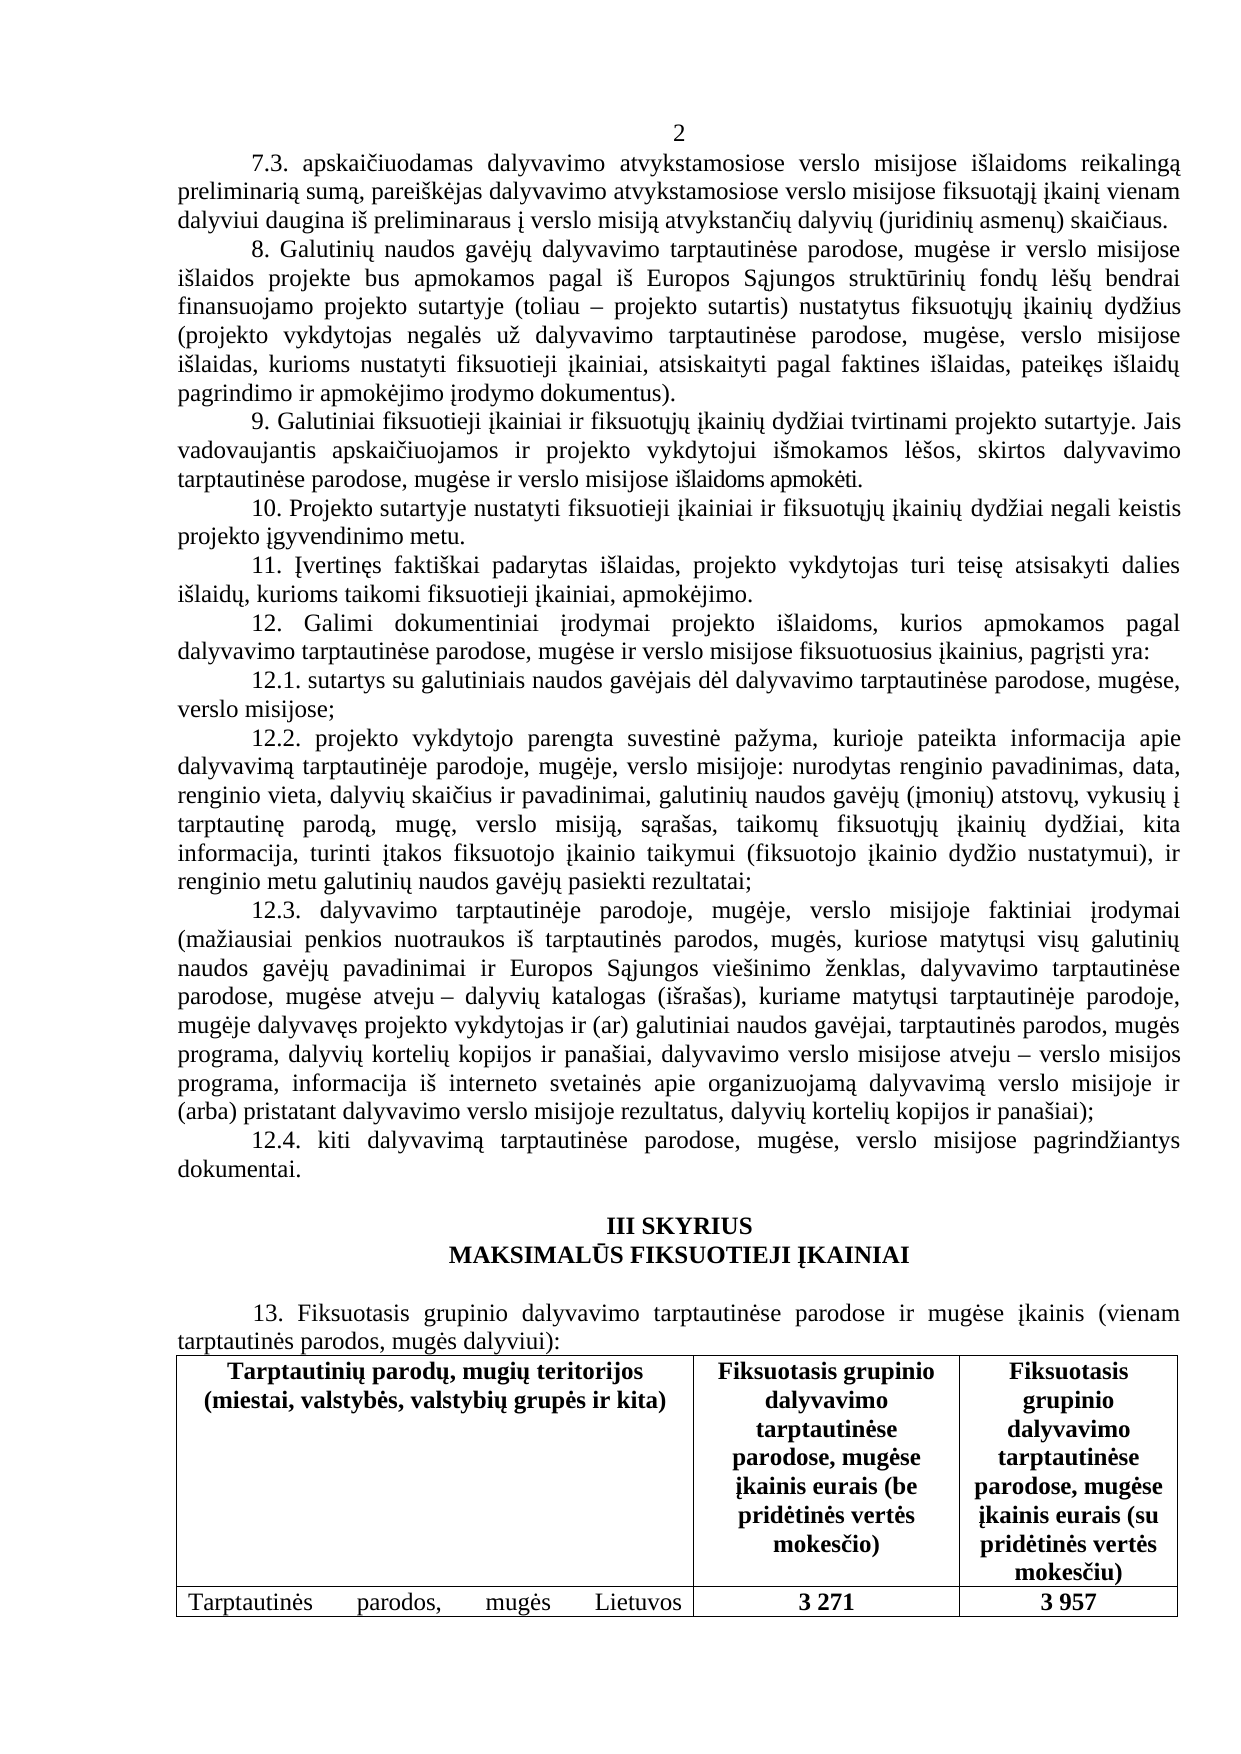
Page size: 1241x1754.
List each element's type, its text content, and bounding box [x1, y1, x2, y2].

text 12. Galimi dokumentiniai įrodymai projekto išlaidoms, kurios apmokamos pagal dalyvavimo tarptautinėse parodose, mugėse ir verslo misijose fiksuotuosius įkainius, pagrįsti yra: [177, 608, 1181, 665]
text 12.4. kiti dalyvavimą tarptautinėse parodose, mugėse, verslo misijose pagrindžiantys dokumentai. [177, 1125, 1181, 1183]
table_cell 3 957 [960, 1587, 1177, 1616]
table_header Tarptautinių parodų, mugių teritorijos (miestai, valstybės, valstybių grupės ir kita) [177, 1356, 693, 1586]
text MAKSIMALŪS FIKSUOTIEJI ĮKAINIAI [177, 1240, 1181, 1269]
text III SKYRIUS [177, 1211, 1181, 1240]
table_cell 3 271 [694, 1587, 959, 1616]
text 9. Galutiniai fiksuotieji įkainiai ir fiksuotųjų įkainių dydžiai tvirtinami projekto sutartyje. Jais vadovaujantis apskaičiuojamos ir projekto vykdytojui išmokamos lėšos, skirtos dalyvavimo tarptautinėse parodose, mugėse ir verslo misijose išlaidoms apmokėti. [177, 406, 1181, 493]
text 7.3. apskaičiuodamas dalyvavimo atvykstamosiose verslo misijose išlaidoms reikalingą preliminarią sumą, pareiškėjas dalyvavimo atvykstamosiose verslo misijose fiksuotąjį įkainį vienam dalyviui daugina iš preliminaraus į verslo misiją atvykstančių dalyvių (juridinių asmenų) skaičiaus. [177, 148, 1181, 234]
table_header Fiksuotasis grupinio dalyvavimo tarptautinėse parodose, mugėse įkainis eurais (be pridėtinės vertės mokesčio) [694, 1356, 959, 1586]
text 11. Įvertinęs faktiškai padarytas išlaidas, projekto vykdytojas turi teisę atsisakyti dalies išlaidų, kurioms taikomi fiksuotieji įkainiai, apmokėjimo. [177, 550, 1181, 608]
text 12.1. sutartys su galutiniais naudos gavėjais dėl dalyvavimo tarptautinėse parodose, mugėse, verslo misijose; [177, 665, 1181, 723]
text 8. Galutinių naudos gavėjų dalyvavimo tarptautinėse parodose, mugėse ir verslo misijose išlaidos projekte bus apmokamos pagal iš Europos Sąjungos struktūrinių fondų lėšų bendrai finansuojamo projekto sutartyje (toliau – projekto sutartis) nustatytus fiksuotųjų įkainių dydžius (projekto vykdytojas negalės už dalyvavimo tarptautinėse parodose, mugėse, verslo misijose išlaidas, kurioms nustatyti fiksuotieji įkainiai, atsiskaityti pagal faktines išlaidas, pateikęs išlaidų pagrindimo ir apmokėjimo įrodymo dokumentus). [177, 234, 1181, 406]
text 10. Projekto sutartyje nustatyti fiksuotieji įkainiai ir fiksuotųjų įkainių dydžiai negali keistis projekto įgyvendinimo metu. [177, 493, 1181, 550]
table_cell Tarptautinės parodos, mugės Lietuvos [177, 1587, 693, 1616]
table_header Fiksuotasis grupinio dalyvavimo tarptautinėse parodose, mugėse įkainis eurais (su pridėtinės vertės mokesčiu) [960, 1356, 1177, 1586]
text 12.3. dalyvavimo tarptautinėje parodoje, mugėje, verslo misijoje faktiniai įrodymai (mažiausiai penkios nuotraukos iš tarptautinės parodos, mugės, kuriose matytųsi visų galutinių naudos gavėjų pavadinimai ir Europos Sąjungos viešinimo ženklas, dalyvavimo tarptautinėse parodose, mugėse atveju – dalyvių katalogas (išrašas), kuriame matytųsi tarptautinėje parodoje, mugėje dalyvavęs projekto vykdytojas ir (ar) galutiniai naudos gavėjai, tarptautinės parodos, mugės programa, dalyvių kortelių kopijos ir panašiai, dalyvavimo verslo misijose atveju – verslo misijos programa, informacija iš interneto svetainės apie organizuojamą dalyvavimą verslo misijoje ir (arba) pristatant dalyvavimo verslo misijoje rezultatus, dalyvių kortelių kopijos ir panašiai); [177, 895, 1181, 1125]
text 13. Fiksuotasis grupinio dalyvavimo tarptautinėse parodose ir mugėse įkainis (vienam tarptautinės parodos, mugės dalyviui): [177, 1298, 1181, 1355]
text 12.2. projekto vykdytojo parengta suvestinė pažyma, kurioje pateikta informacija apie dalyvavimą tarptautinėje parodoje, mugėje, verslo misijoje: nurodytas renginio pavadinimas, data, renginio vieta, dalyvių skaičius ir pavadinimai, galutinių naudos gavėjų (įmonių) atstovų, vykusių į tarptautinę parodą, mugę, verslo misiją, sąrašas, taikomų fiksuotųjų įkainių dydžiai, kita informacija, turinti įtakos fiksuotojo įkainio taikymui (fiksuotojo įkainio dydžio nustatymui), ir renginio metu galutinių naudos gavėjų pasiekti rezultatai; [177, 723, 1181, 895]
